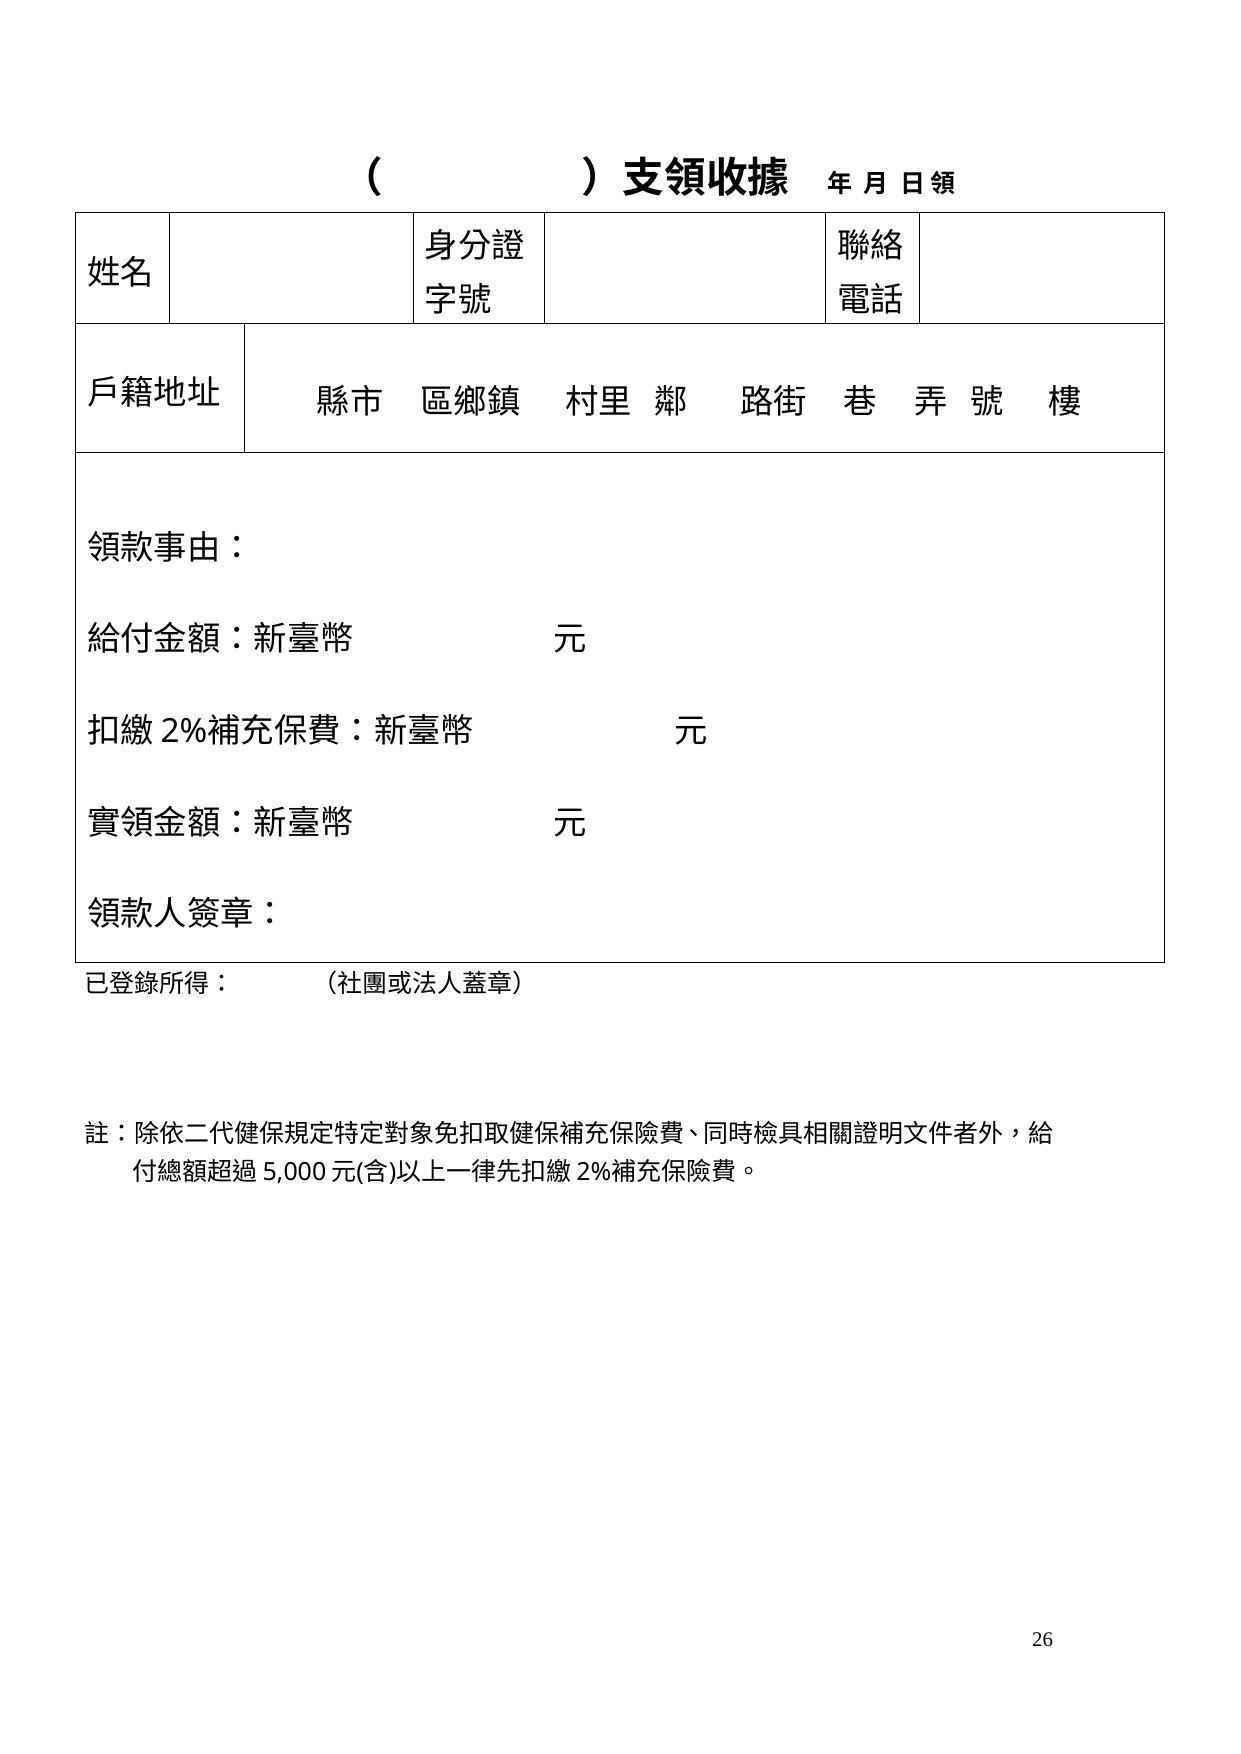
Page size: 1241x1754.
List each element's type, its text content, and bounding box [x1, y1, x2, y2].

text 註：除依二代健保規定特定對象免扣取健保補充保險費、同時檢具相關證明文件者外，給付總額超過5,000元(含)以上一律先扣繳2%補充保險費。 [84, 1113, 1053, 1188]
table_header [920, 213, 1164, 323]
table_header [170, 213, 413, 323]
table_header 身分證 字號 [414, 213, 544, 323]
table_header 姓名 [76, 213, 169, 323]
table_cell 戶籍地址 [76, 324, 244, 452]
table_header 聯絡 電話 [826, 213, 919, 323]
text 已登錄所得： （社團或法人蓋章） [84, 963, 1053, 1000]
table_cell 縣市 區鄉鎮 村里 鄰 路街 巷 弄 號 樓 [245, 324, 1164, 452]
table_header [545, 213, 825, 323]
table_cell 領款事由： 給付金額：新臺幣 元 扣繳2%補充保費：新臺幣 元 實領金額：新臺幣 元 領款人簽章： [76, 453, 1164, 962]
text （ ）支領收據 年 月 日 領 [187, 137, 1109, 212]
